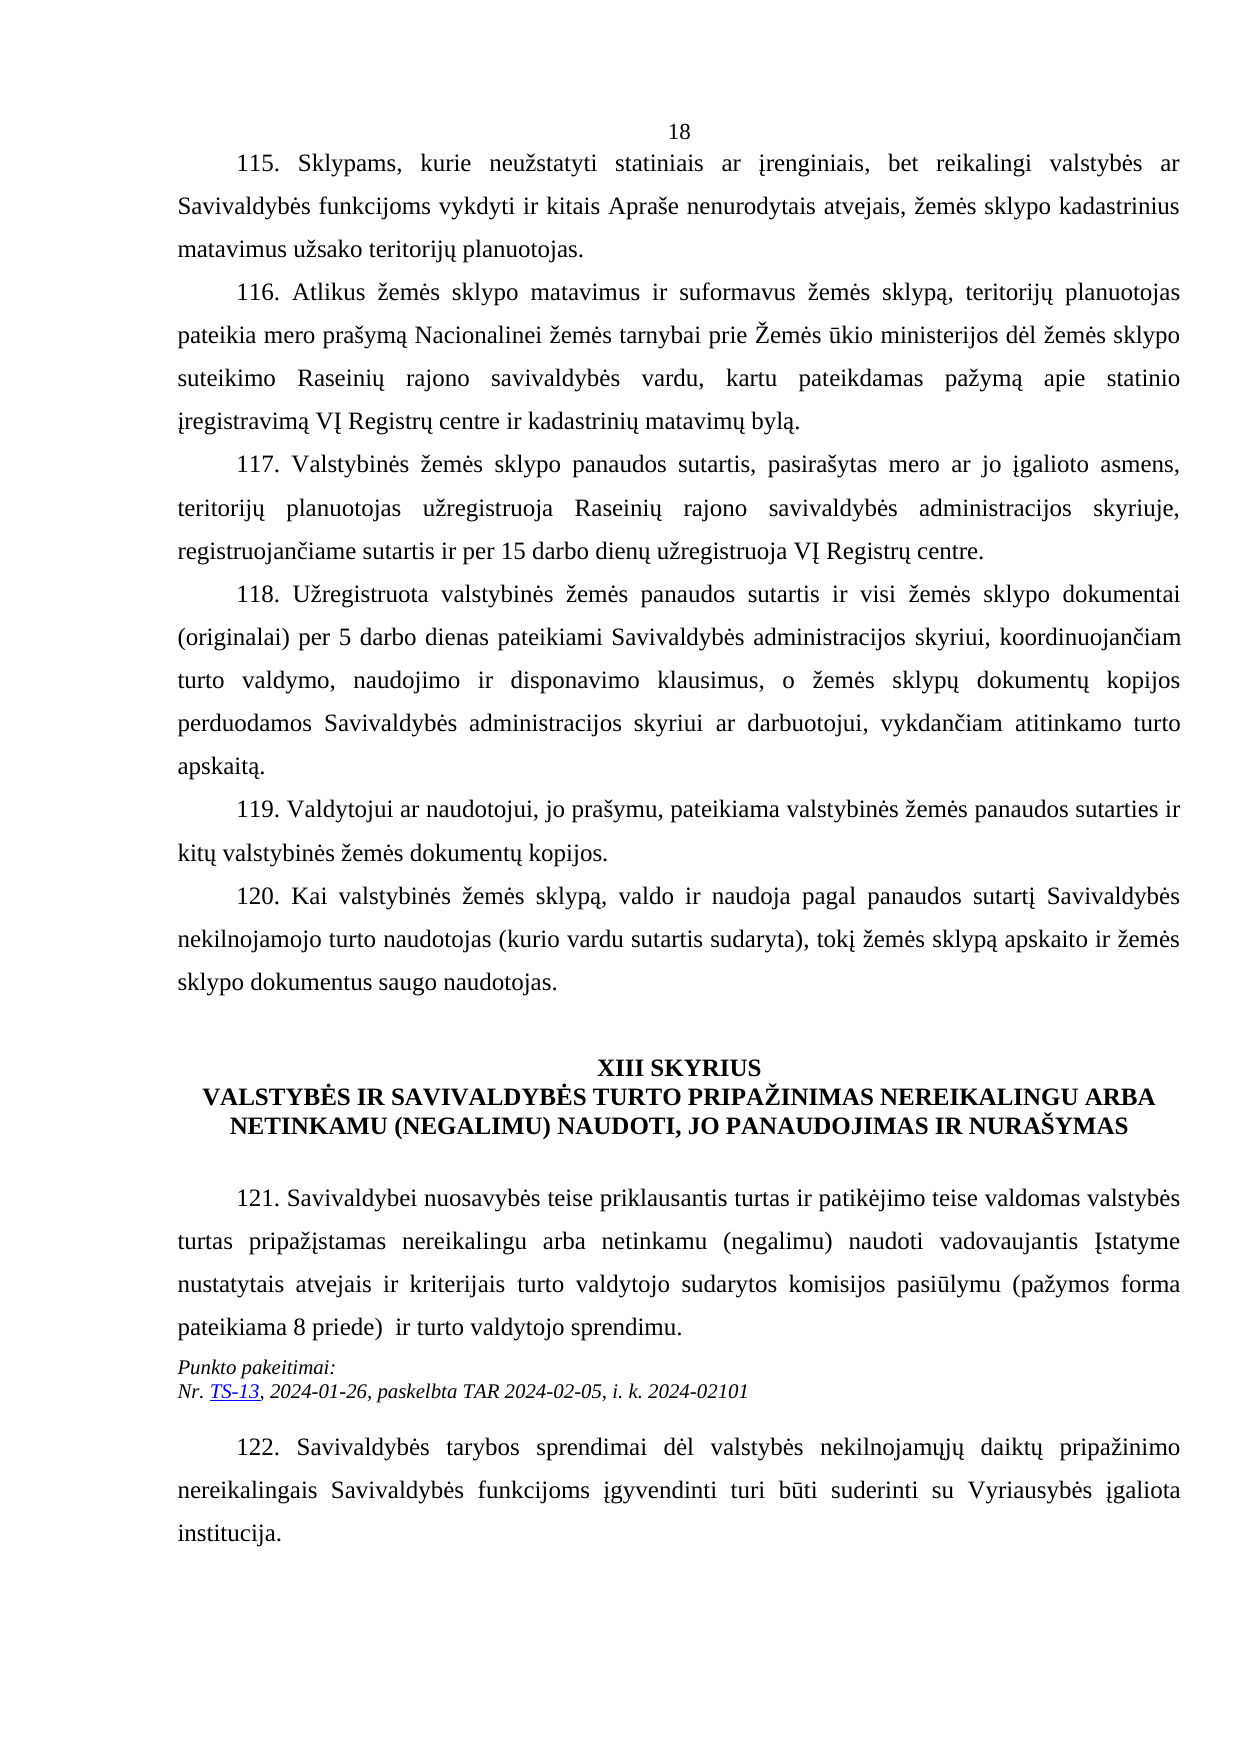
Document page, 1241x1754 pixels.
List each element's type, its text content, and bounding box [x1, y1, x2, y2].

text Punkto pakeitimai: [177, 1355, 1181, 1379]
text 122. Savivaldybės tarybos sprendimai dėl valstybės nekilnojamųjų daiktų pripažinimo nereikalingais Savivaldybės funkcijoms įgyvendinti turi būti suderinti su Vyriausybės įgaliota institucija. [177, 1432, 1181, 1547]
text 116. Atlikus žemės sklypo matavimus ir suformavus žemės sklypą, teritorijų planuotojas pateikia mero prašymą Nacionalinei žemės tarnybai prie Žemės ūkio ministerijos dėl žemės sklypo suteikimo Raseinių rajono savivaldybės vardu, kartu pateikdamas pažymą apie statinio įregistravimą VĮ Registrų centre ir kadastrinių matavimų bylą. [177, 277, 1181, 435]
text 121. Savivaldybei nuosavybės teise priklausantis turtas ir patikėjimo teise valdomas valstybės turtas pripažįstamas nereikalingu arba netinkamu (negalimu) naudoti vadovaujantis Įstatyme nustatytais atvejais ir kriterijais turto valdytojo sudarytos komisijos pasiūlymu (pažymos forma pateikiama 8 priede) ir turto valdytojo sprendimu. [177, 1183, 1181, 1341]
text 117. Valstybinės žemės sklypo panaudos sutartis, pasirašytas mero ar jo įgalioto asmens, teritorijų planuotojas užregistruoja Raseinių rajono savivaldybės administracijos skyriuje, registruojančiame sutartis ir per 15 darbo dienų užregistruoja VĮ Registrų centre. [177, 449, 1181, 564]
text 118. Užregistruota valstybinės žemės panaudos sutartis ir visi žemės sklypo dokumentai (originalai) per 5 darbo dienas pateikiami Savivaldybės administracijos skyriui, koordinuojančiam turto valdymo, naudojimo ir disponavimo klausimus, o žemės sklypų dokumentų kopijos perduodamos Savivaldybės administracijos skyriui ar darbuotojui, vykdančiam atitinkamo turto apskaitą. [177, 579, 1181, 780]
text VALSTYBĖS IR SAVIVALDYBĖS TURTO PRIPAŽINIMAS NEREIKALINGU ARBA NETINKAMU (NEGALIMU) NAUDOTI, JO PANAUDOJIMAS IR NURAŠYMAS [177, 1082, 1181, 1139]
text Nr. TS-13, 2024-01-26, paskelbta TAR 2024-02-05, i. k. 2024-02101 [177, 1379, 1181, 1403]
text XIII SKYRIUS [177, 1053, 1181, 1082]
text 119. Valdytojui ar naudotojui, jo prašymu, pateikiama valstybinės žemės panaudos sutarties ir kitų valstybinės žemės dokumentų kopijos. [177, 794, 1181, 866]
text 120. Kai valstybinės žemės sklypą, valdo ir naudoja pagal panaudos sutartį Savivaldybės nekilnojamojo turto naudotojas (kurio vardu sutartis sudaryta), tokį žemės sklypą apskaito ir žemės sklypo dokumentus saugo naudotojas. [177, 881, 1181, 996]
text 115. Sklypams, kurie neužstatyti statiniais ar įrenginiais, bet reikalingi valstybės ar Savivaldybės funkcijoms vykdyti ir kitais Apraše nenurodytais atvejais, žemės sklypo kadastrinius matavimus užsako teritorijų planuotojas. [177, 148, 1181, 263]
